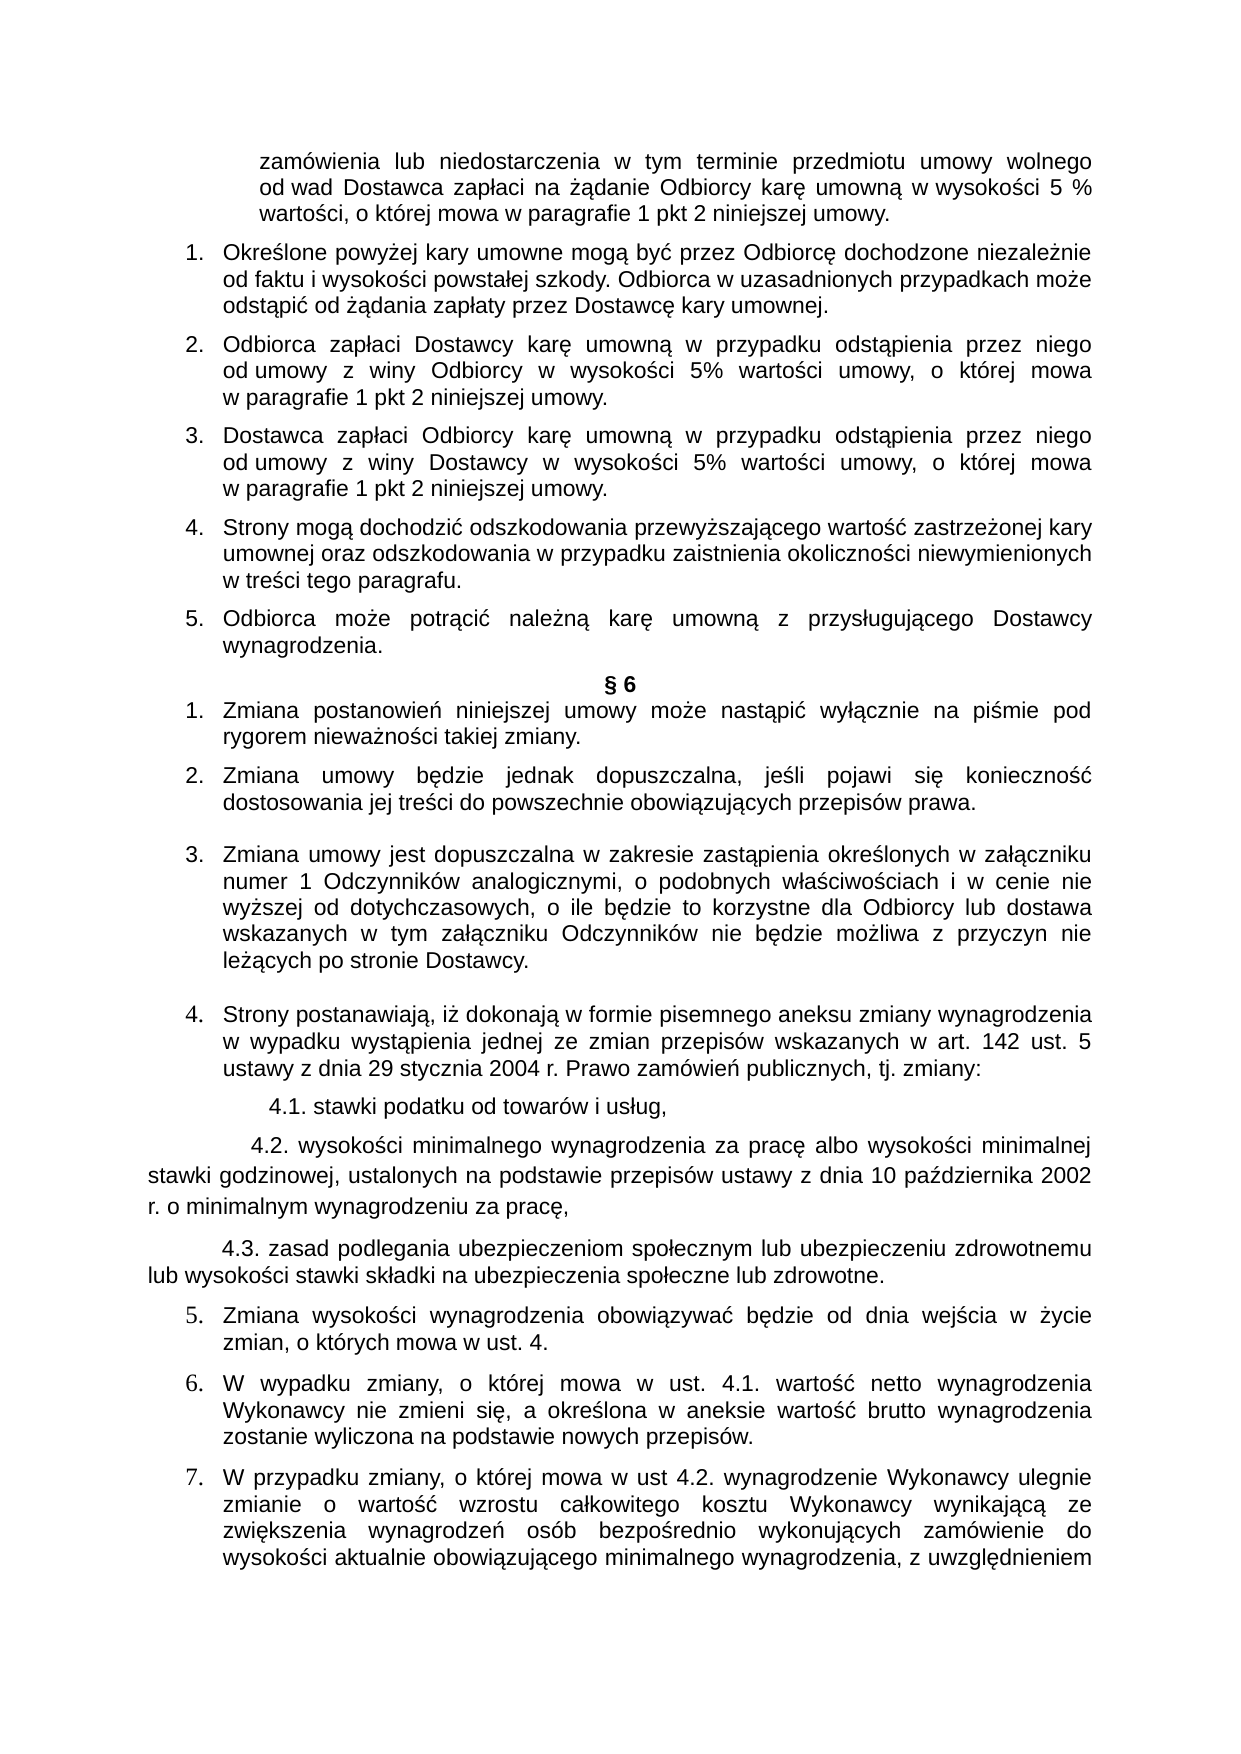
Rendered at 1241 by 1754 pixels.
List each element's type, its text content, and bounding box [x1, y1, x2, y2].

list W przypadku zmiany, o której mowa w ust 4.2. wynagrodzenie Wykonawcy ulegnie zmianie o wartość wzrostu całkowitego kosztu Wykonawcy wynikającą ze zwiększenia wynagrodzeń osób bezpośrednio wykonujących zamówienie do wysokości aktualnie obowiązującego minimalnego wynagrodzenia, z uwzględnieniem [185, 1462, 1092, 1570]
list W wypadku zmiany, o której mowa w ust. 4.1. wartość netto wynagrodzenia Wykonawcy nie zmieni się, a określona w aneksie wartość brutto wynagrodzenia zostanie wyliczona na podstawie nowych przepisów. [185, 1368, 1092, 1449]
list zamówienia lub niedostarczenia w tym terminie przedmiotu umowy wolnego od wad Dostawca zapłaci na żądanie Odbiorcy karę umowną w wysokości 5 % wartości, o której mowa w paragrafie 1 pkt 2 niniejszej umowy. [222, 148, 1092, 227]
list Dostawca zapłaci Odbiorcy karę umowną w przypadku odstąpienia przez niego od umowy z winy Dostawcy w wysokości 5% wartości umowy, o której mowa w paragrafie 1 pkt 2 niniejszej umowy. [185, 422, 1092, 501]
text 4.2. wysokości minimalnego wynagrodzenia za pracę albo wysokości minimalnej stawki godzinowej, ustalonych na podstawie przepisów ustawy z dnia 10 października 2002 r. o minimalnym wynagrodzeniu za pracę, [148, 1132, 1092, 1219]
text 4.3. zasad podlegania ubezpieczeniom społecznym lub ubezpieczeniu zdrowotnemu lub wysokości stawki składki na ubezpieczenia społeczne lub zdrowotne. [148, 1235, 1092, 1288]
list Zmiana postanowień niniejszej umowy może nastąpić wyłącznie na piśmie pod rygorem nieważności takiej zmiany. [185, 697, 1092, 750]
list Zmiana umowy jest dopuszczalna w zakresie zastąpienia określonych w załączniku numer 1 Odczynników analogicznymi, o podobnych właściwościach i w cenie nie wyższej od dotychczasowych, o ile będzie to korzystne dla Odbiorcy lub dostawa wskazanych w tym załączniku Odczynników nie będzie możliwa z przyczyn nie leżących po stronie Dostawcy. [185, 841, 1092, 973]
list Strony postanawiają, iż dokonają w formie pisemnego aneksu zmiany wynagrodzenia w wypadku wystąpienia jednej ze zmian przepisów wskazanych w art. 142 ust. 5 ustawy z dnia 29 stycznia 2004 r. Prawo zamówień publicznych, tj. zmiany: [185, 999, 1092, 1081]
text § 6 [148, 671, 1092, 697]
text 4.1. stawki podatku od towarów i usług, [148, 1093, 1092, 1120]
list Odbiorca zapłaci Dostawcy karę umowną w przypadku odstąpienia przez niego od umowy z winy Odbiorcy w wysokości 5% wartości umowy, o której mowa w paragrafie 1 pkt 2 niniejszej umowy. [185, 331, 1092, 410]
list Strony mogą dochodzić odszkodowania przewyższającego wartość zastrzeżonej kary umownej oraz odszkodowania w przypadku zaistnienia okoliczności niewymienionych w treści tego paragrafu. [185, 514, 1092, 593]
list Odbiorca może potrącić należną karę umowną z przysługującego Dostawcy wynagrodzenia. [185, 605, 1092, 658]
list Zmiana wysokości wynagrodzenia obowiązywać będzie od dnia wejścia w życie zmian, o których mowa w ust. 4. [185, 1301, 1092, 1356]
list Zmiana umowy będzie jednak dopuszczalna, jeśli pojawi się konieczność dostosowania jej treści do powszechnie obowiązujących przepisów prawa. [185, 762, 1092, 815]
list Określone powyżej kary umowne mogą być przez Odbiorcę dochodzone niezależnie od faktu i wysokości powstałej szkody. Odbiorca w uzasadnionych przypadkach może odstąpić od żądania zapłaty przez Dostawcę kary umownej. [185, 239, 1092, 318]
